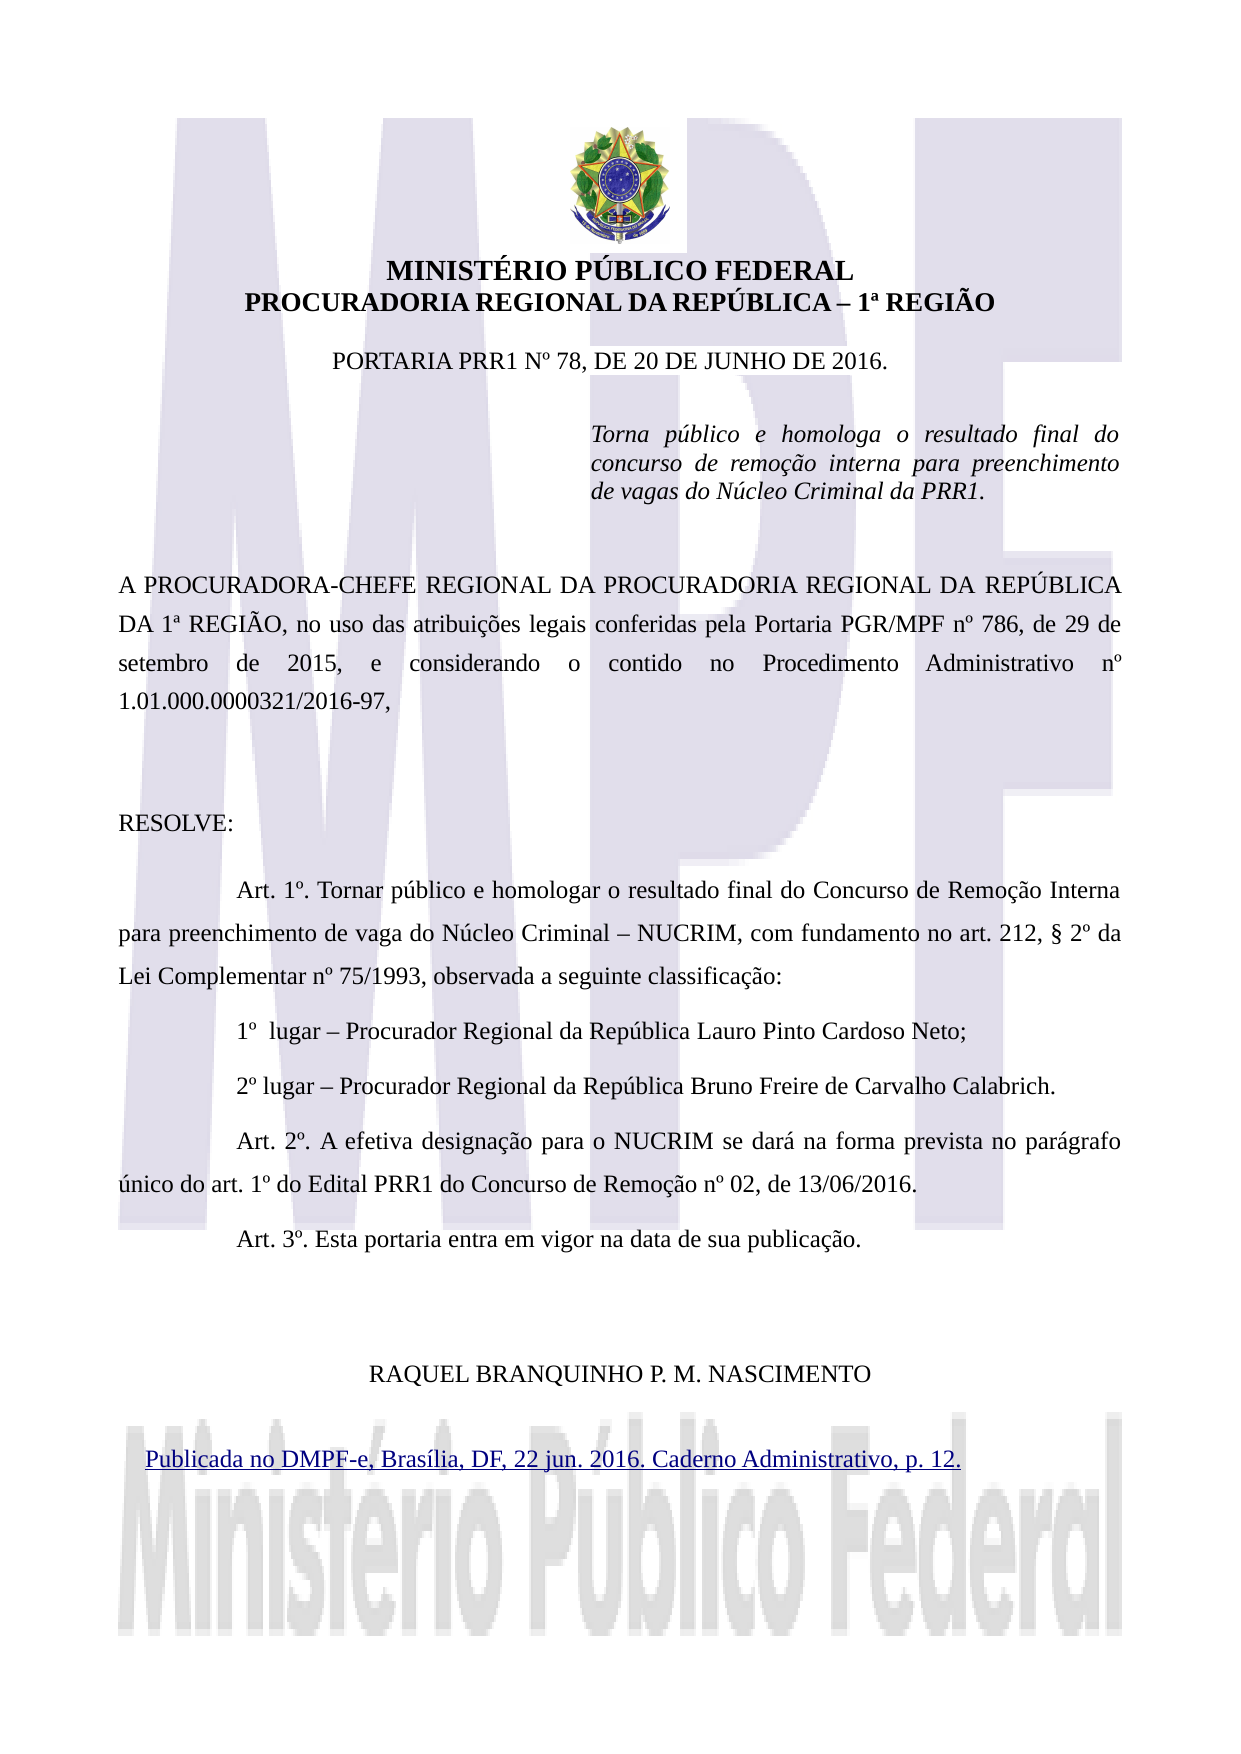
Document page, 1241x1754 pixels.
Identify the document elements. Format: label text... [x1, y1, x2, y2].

text RAQUEL BRANQUINHO P. M. NASCIMENTO [118, 1359, 1122, 1388]
text Art. 3º. Esta portaria entra em vigor na data de sua publicação. [118, 1224, 1122, 1253]
picture [118, 1388, 1122, 1636]
text Art. 1º. Tornar público e homologar o resultado final do Concurso de Remoção Interna para preenchimento de vaga do Núcleo Criminal – NUCRIM, com fundamento no art. 212, § 2º da Lei Complementar nº 75/1993, observada a seguinte classificação: [118, 875, 1122, 990]
picture [118, 317, 1122, 570]
text Torna público e homologa o resultado final do concurso de remoção interna para preenchimento de vagas do Núcleo Criminal da PRR1. [591, 419, 1122, 505]
text 2º lugar – Procurador Regional da República Bruno Freire de Carvalho Calabrich. [118, 1071, 1122, 1100]
text PORTARIA PRR1 Nº 78, DE 20 DE JUNHO DE 2016. [118, 346, 1102, 375]
picture [687, 118, 1122, 253]
text MINISTÉRIO PÚBLICO FEDERAL [118, 253, 1122, 286]
picture [118, 715, 1122, 808]
picture [118, 1100, 1122, 1126]
text 1º lugar – Procurador Regional da República Lauro Pinto Cardoso Neto; [118, 1016, 1122, 1045]
text A PROCURADORA-CHEFE REGIONAL DA PROCURADORIA REGIONAL DA REPÚBLICA DA 1ª REGIÃO, no uso das atribuições legais conferidas pela Portaria PGR/MPF nº 786, de 29 de setembro de 2015, e considerando o contido no Procedimento Administrativo nº 1.01.000.0000321/2016-97, [118, 570, 1122, 715]
picture [118, 1198, 1122, 1224]
picture [118, 118, 554, 253]
text Publicada no DMPF-e, Brasília, DF, 22 jun. 2016. Caderno Administrativo, p. 12. [143, 1444, 1102, 1472]
picture [118, 837, 1122, 875]
text RESOLVE: [118, 808, 1122, 837]
text PROCURADORIA REGIONAL DA REPÚBLICA – 1ª REGIÃO [118, 286, 1122, 317]
picture [118, 1045, 1122, 1071]
picture [118, 1253, 1122, 1359]
text Art. 2º. A efetiva designação para o NUCRIM se dará na forma prevista no parágrafo único do art. 1º do Edital PRR1 do Concurso de Remoção nº 02, de 13/06/2016. [118, 1126, 1122, 1198]
picture [118, 990, 1122, 1016]
